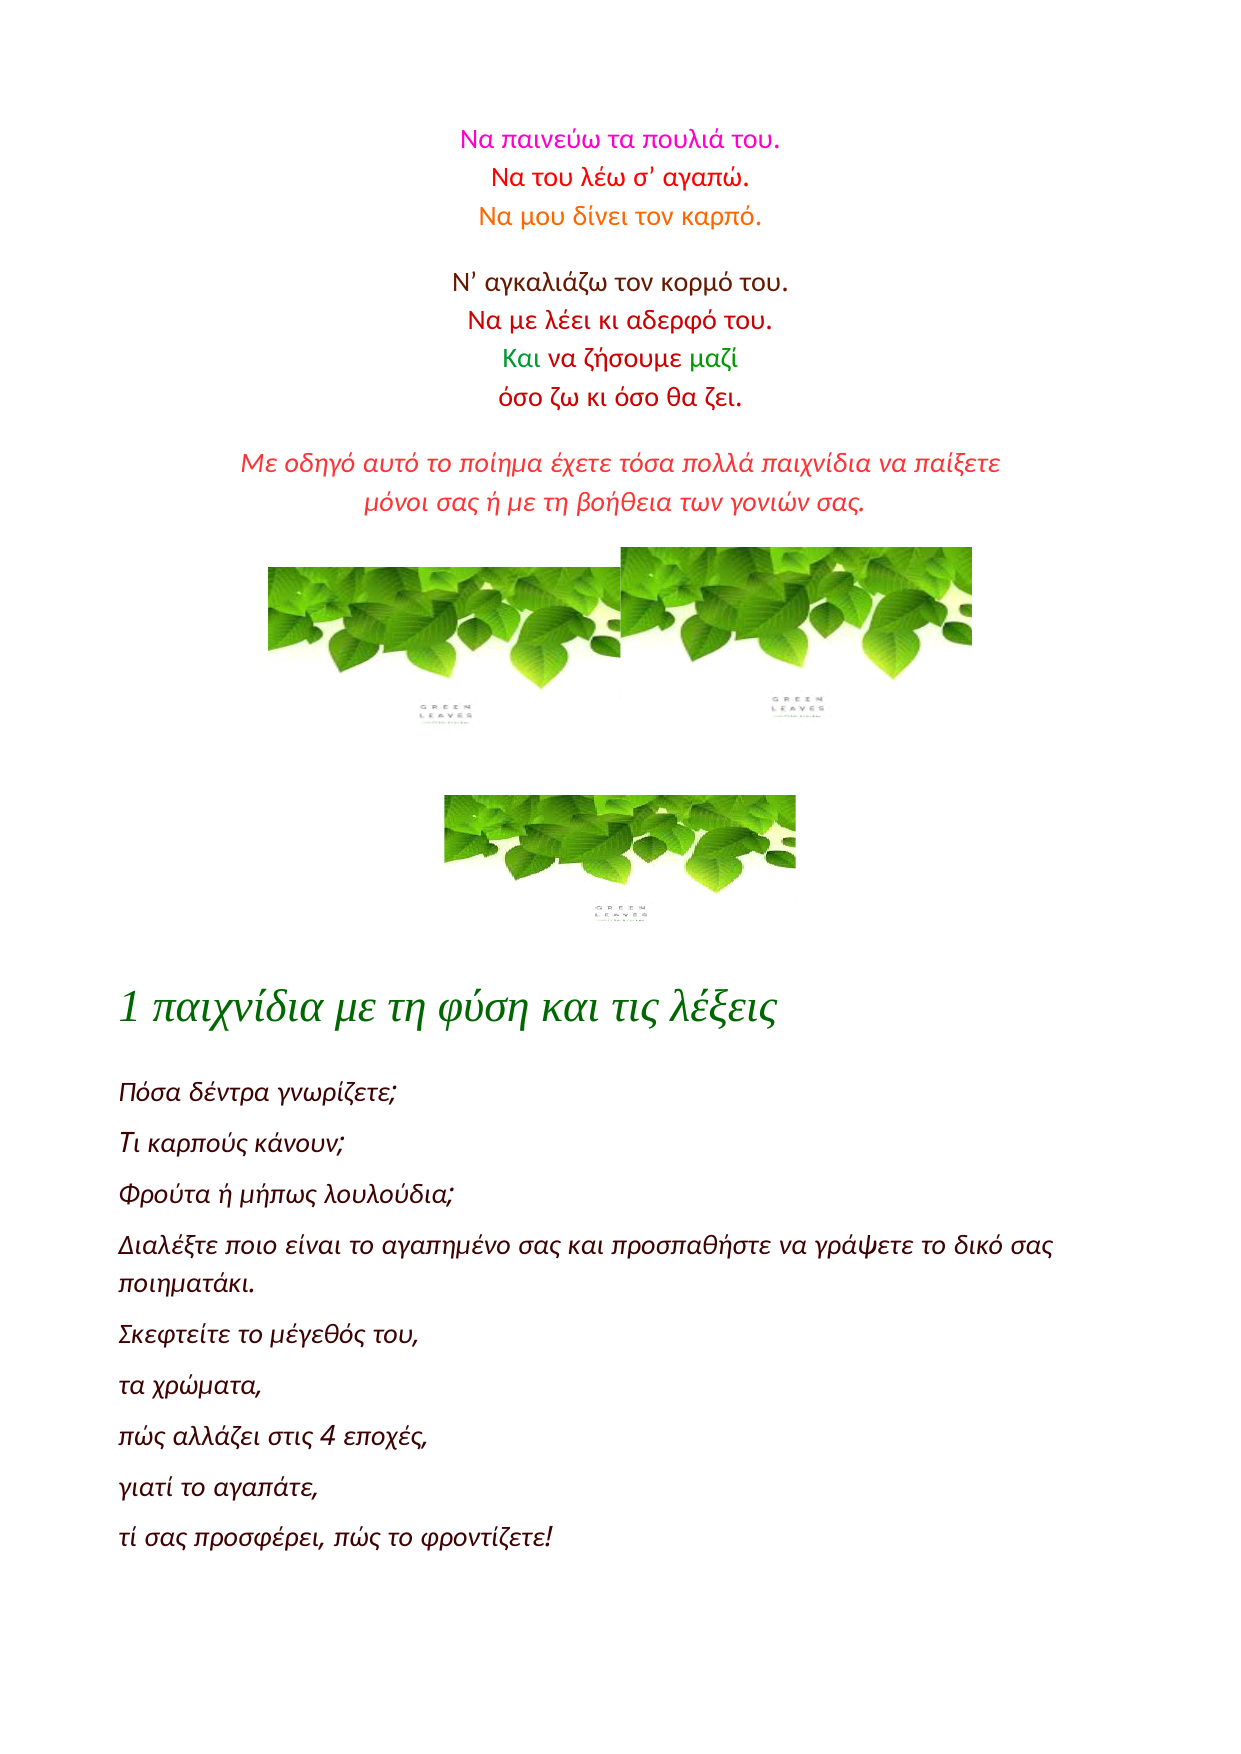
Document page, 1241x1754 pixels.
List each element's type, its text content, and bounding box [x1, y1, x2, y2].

text τα χρώματα, [118, 1364, 1122, 1402]
text πώς αλλάζει στις 4 εποχές, [118, 1415, 1122, 1453]
text Διαλέξτε ποιο είναι το αγαπημένο σας και προσπαθήστε να γράψετε το δικό σας ποιηματάκι. [118, 1224, 1122, 1301]
text Tι καρπούς κάνουν; [118, 1122, 1122, 1161]
text Πόσα δέντρα γνωρίζετε; [118, 1072, 1122, 1110]
text Να παινεύω τα πουλιά του. [118, 118, 1122, 156]
text Να μου δίνει τον καρπό. [118, 195, 1122, 233]
text Και να ζήσουμε μαζί [118, 338, 1122, 376]
text Ν’ αγκαλιάζω τον κορμό του. [118, 261, 1122, 299]
text 1 παιχνίδια με τη φύση και τις λέξεις [118, 978, 1122, 1031]
text Να με λέει κι αδερφό του. [118, 299, 1122, 338]
text όσο ζω κι όσο θα ζει. [118, 376, 1122, 414]
text Με οδηγό αυτό το ποίημα έχετε τόσα πολλά παιχνίδια να παίξετε μόνοι σας ή με τη βοήθεια των γονιών σας. [118, 442, 1122, 519]
text γιατί το αγαπάτε, [118, 1466, 1122, 1504]
text τί σας προσφέρει, πώς το φροντίζετε! [118, 1517, 1122, 1555]
text Φρούτα ή μήπως λουλούδια; [118, 1173, 1122, 1212]
text Να του λέω σ’ αγαπώ. [118, 156, 1122, 195]
text Σκεφτείτε το μέγεθός του, [118, 1313, 1122, 1352]
